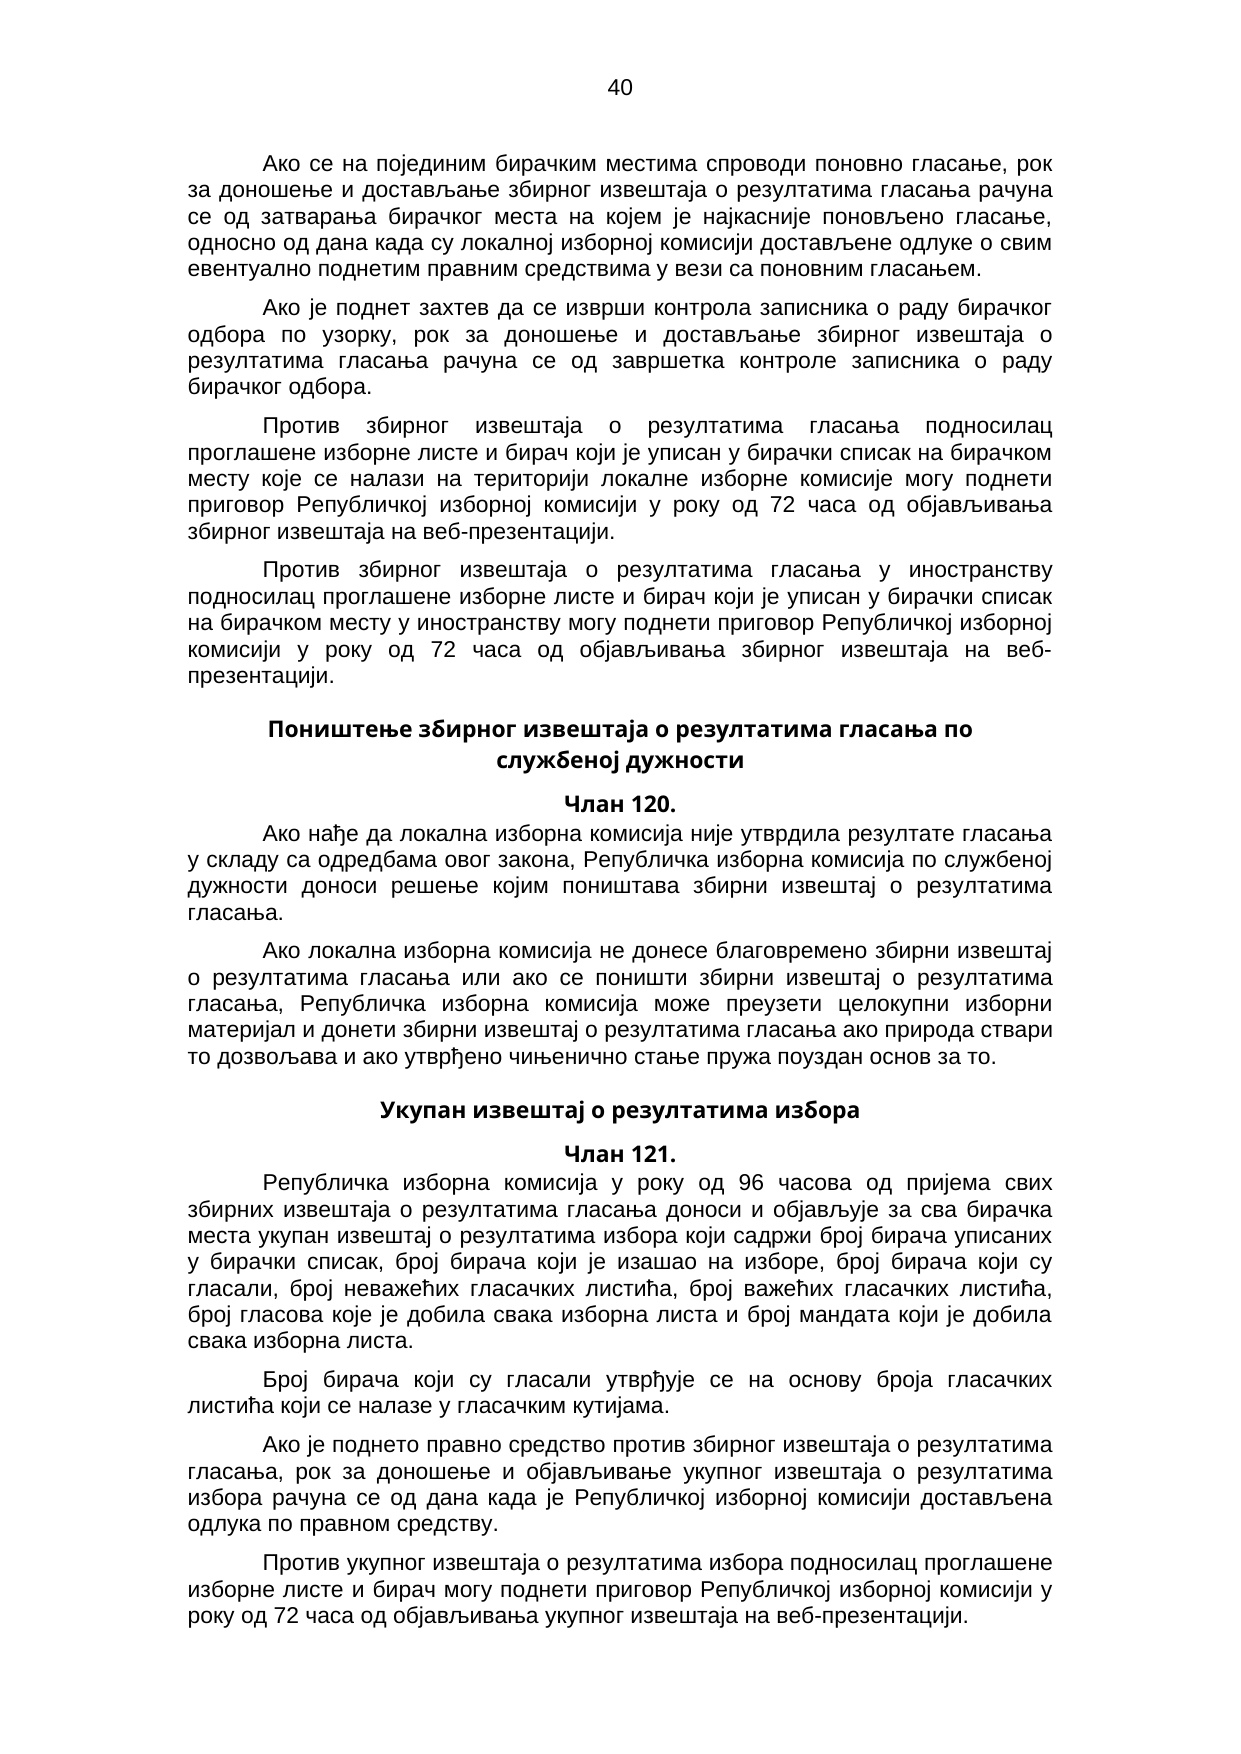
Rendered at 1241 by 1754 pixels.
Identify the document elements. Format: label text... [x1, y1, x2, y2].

text Члан 120. [262, 788, 978, 819]
text Против збирног извештаја о резултатима гласања подносилац проглашене изборне листе и бирач који је уписан у бирачки списак на бирачком месту које се налази на територији локалне изборне комисије могу поднети приговор Републичкој изборној комисији у року од 72 часа од објављивања збирног извештаја на веб-презентацији. [187, 412, 1053, 544]
text Ако локална изборна комисија не донесе благовремено збирни извештај о резултатима гласања или ако се поништи збирни извештај о резултатима гласања, Републичка изборна комисија може преузети целокупни изборни материјал и донети збирни извештај о резултатима гласања ако природа ствари то дозвољава и ако утврђено чињенично стање пружа поуздан основ за то. [187, 937, 1053, 1069]
text Ако је поднет захтев да се изврши контрола записника о раду бирачког одбора по узорку, рок за доношење и достављање збирног извештаја о резултатима гласања рачуна се од завршетка контроле записника о раду бирачког одбора. [187, 294, 1053, 400]
text Против укупног извештаја о резултатима избора подносилац проглашене изборне листе и бирач могу поднети приговор Републичкој изборној комисији у року од 72 часа од објављивања укупног извештаја на веб-презентацији. [187, 1549, 1053, 1628]
text Члан 121. [262, 1138, 978, 1169]
text Ако нађе да локална изборна комисија није утврдила резултате гласања у складу са одредбама овог закона, Републичка изборна комисија по службеној дужности доноси решење којим поништава збирни извештај о резултатима гласања. [187, 819, 1053, 925]
text Против збирног извештаја о резултатима гласања у иностранству подносилац проглашене изборне листе и бирач који је уписан у бирачки списак на бирачком месту у иностранству могу поднети приговор Републичкој изборној комисији у року од 72 часа од објављивања збирног извештаја на веб-презентацији. [187, 556, 1053, 688]
text Број бирача који су гласали утврђује се на основу броја гласачких листића који се налазе у гласачким кутијама. [187, 1366, 1053, 1419]
text Ако се на појединим бирачким местима спроводи поновно гласање, рок за доношење и достављање збирног извештаја о резултатима гласања рачуна се од затварања бирачког места на којем је најкасније поновљено гласање, односно од дана када су локалној изборној комисији достављене одлуке о свим евентуално поднетим правним средствима у вези са поновним гласањем. [187, 150, 1053, 282]
text Поништење збирног извештаја о резултатима гласања по службеној дужности [262, 713, 978, 776]
text Ако је поднето правно средство против збирног извештаја о резултатима гласања, рок за доношење и објављивање укупног извештаја о резултатима избора рачуна се од дана када је Републичкој изборној комисији достављена одлука по правном средству. [187, 1431, 1053, 1537]
text Укупан извештај о резултатима избора [262, 1094, 978, 1125]
text Републичка изборна комисија у року од 96 часова од пријема свих збирних извештаја о резултатима гласања доноси и објављује за сва бирачка места укупан извештај о резултатима избора који садржи број бирача уписаних у бирачки списак, број бирача који је изашао на изборе, број бирача који су гласали, број неважећих гласачких листића, број важећих гласачких листића, број гласова које је добила свака изборна листа и број мандата који је добила свака изборна листа. [187, 1169, 1053, 1354]
